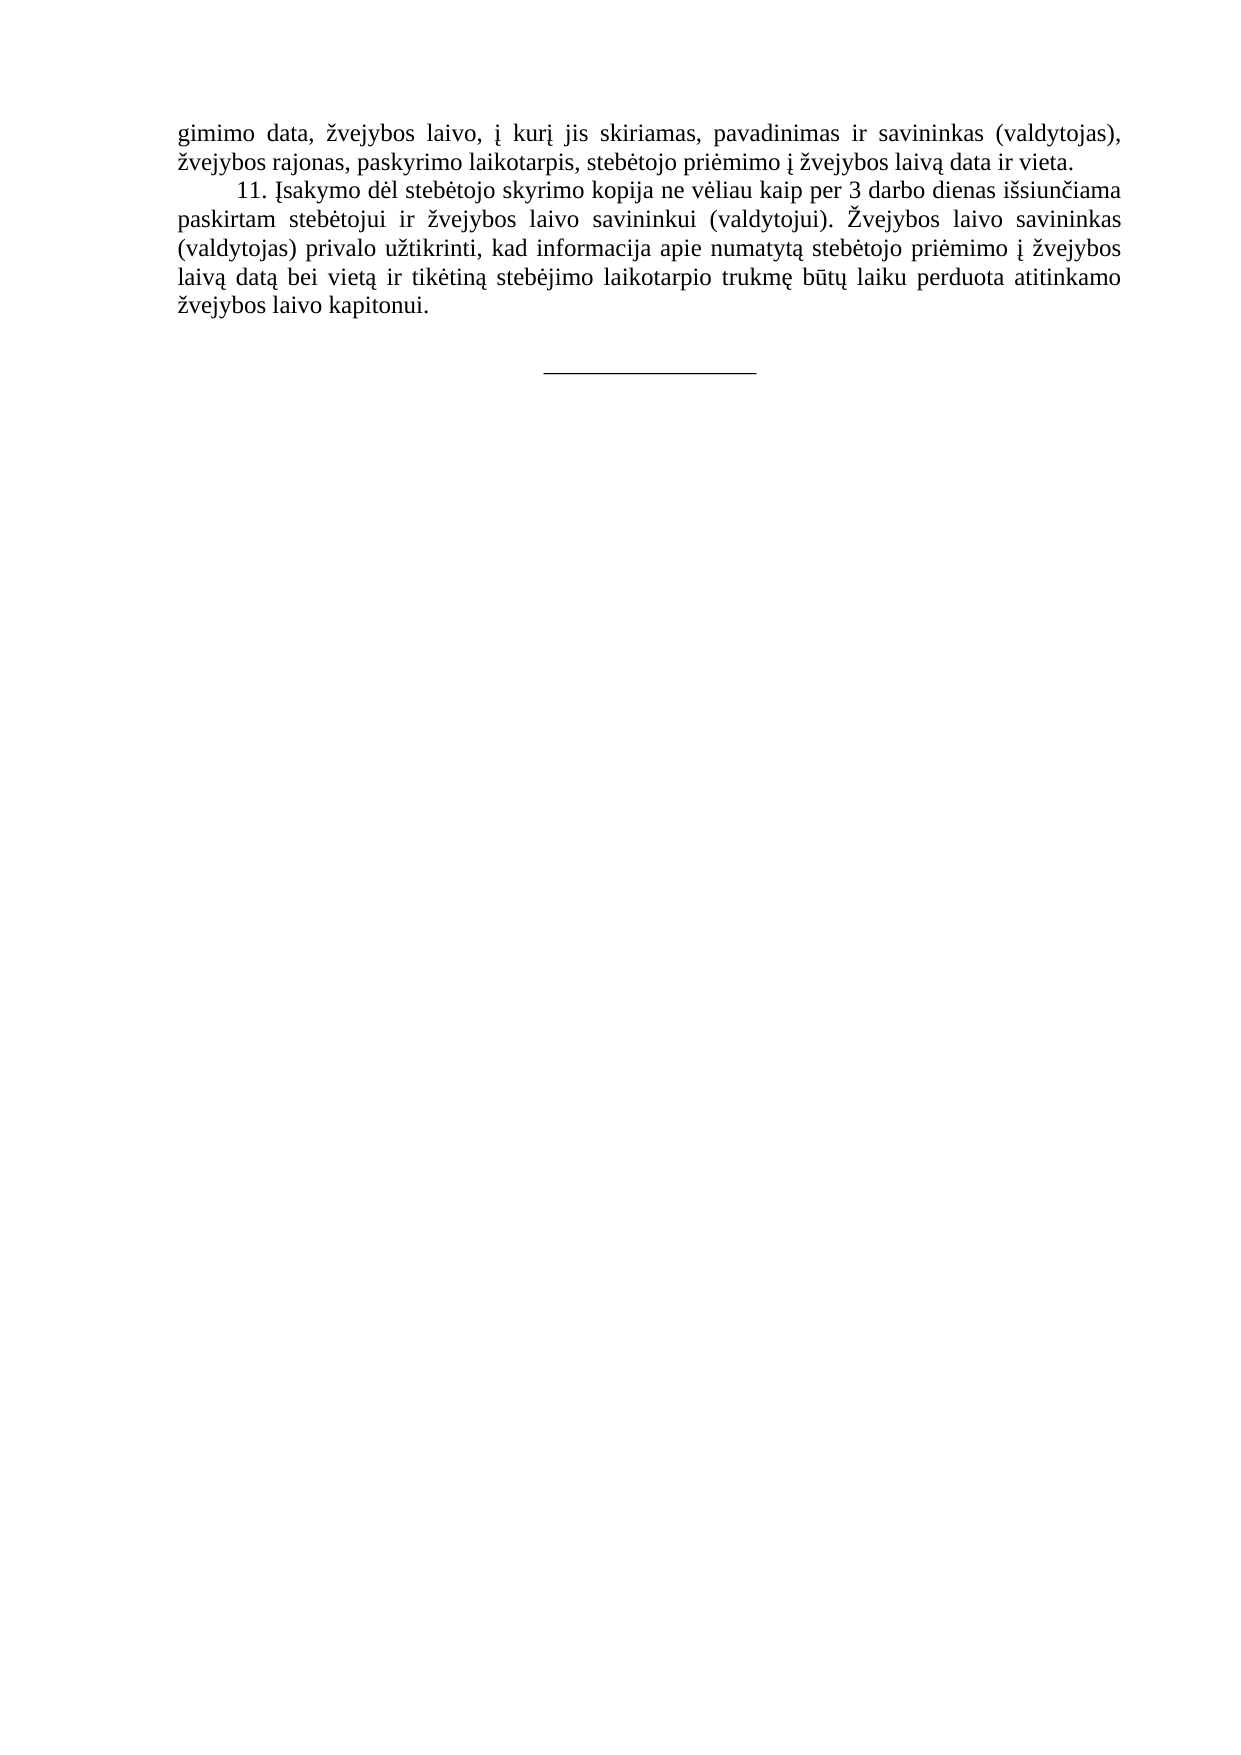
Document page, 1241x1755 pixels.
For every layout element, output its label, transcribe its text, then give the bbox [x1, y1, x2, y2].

text _________________ [177, 348, 1122, 377]
text 11. Įsakymo dėl stebėtojo skyrimo kopija ne vėliau kaip per 3 darbo dienas išsiunčiama paskirtam stebėtojui ir žvejybos laivo savininkui (valdytojui). Žvejybos laivo savininkas (valdytojas) privalo užtikrinti, kad informacija apie numatytą stebėtojo priėmimo į žvejybos laivą datą bei vietą ir tikėtiną stebėjimo laikotarpio trukmę būtų laiku perduota atitinkamo žvejybos laivo kapitonui. [177, 176, 1122, 319]
text gimimo data, žvejybos laivo, į kurį jis skiriamas, pavadinimas ir savininkas (valdytojas), žvejybos rajonas, paskyrimo laikotarpis, stebėtojo priėmimo į žvejybos laivą data ir vieta. [177, 118, 1122, 176]
